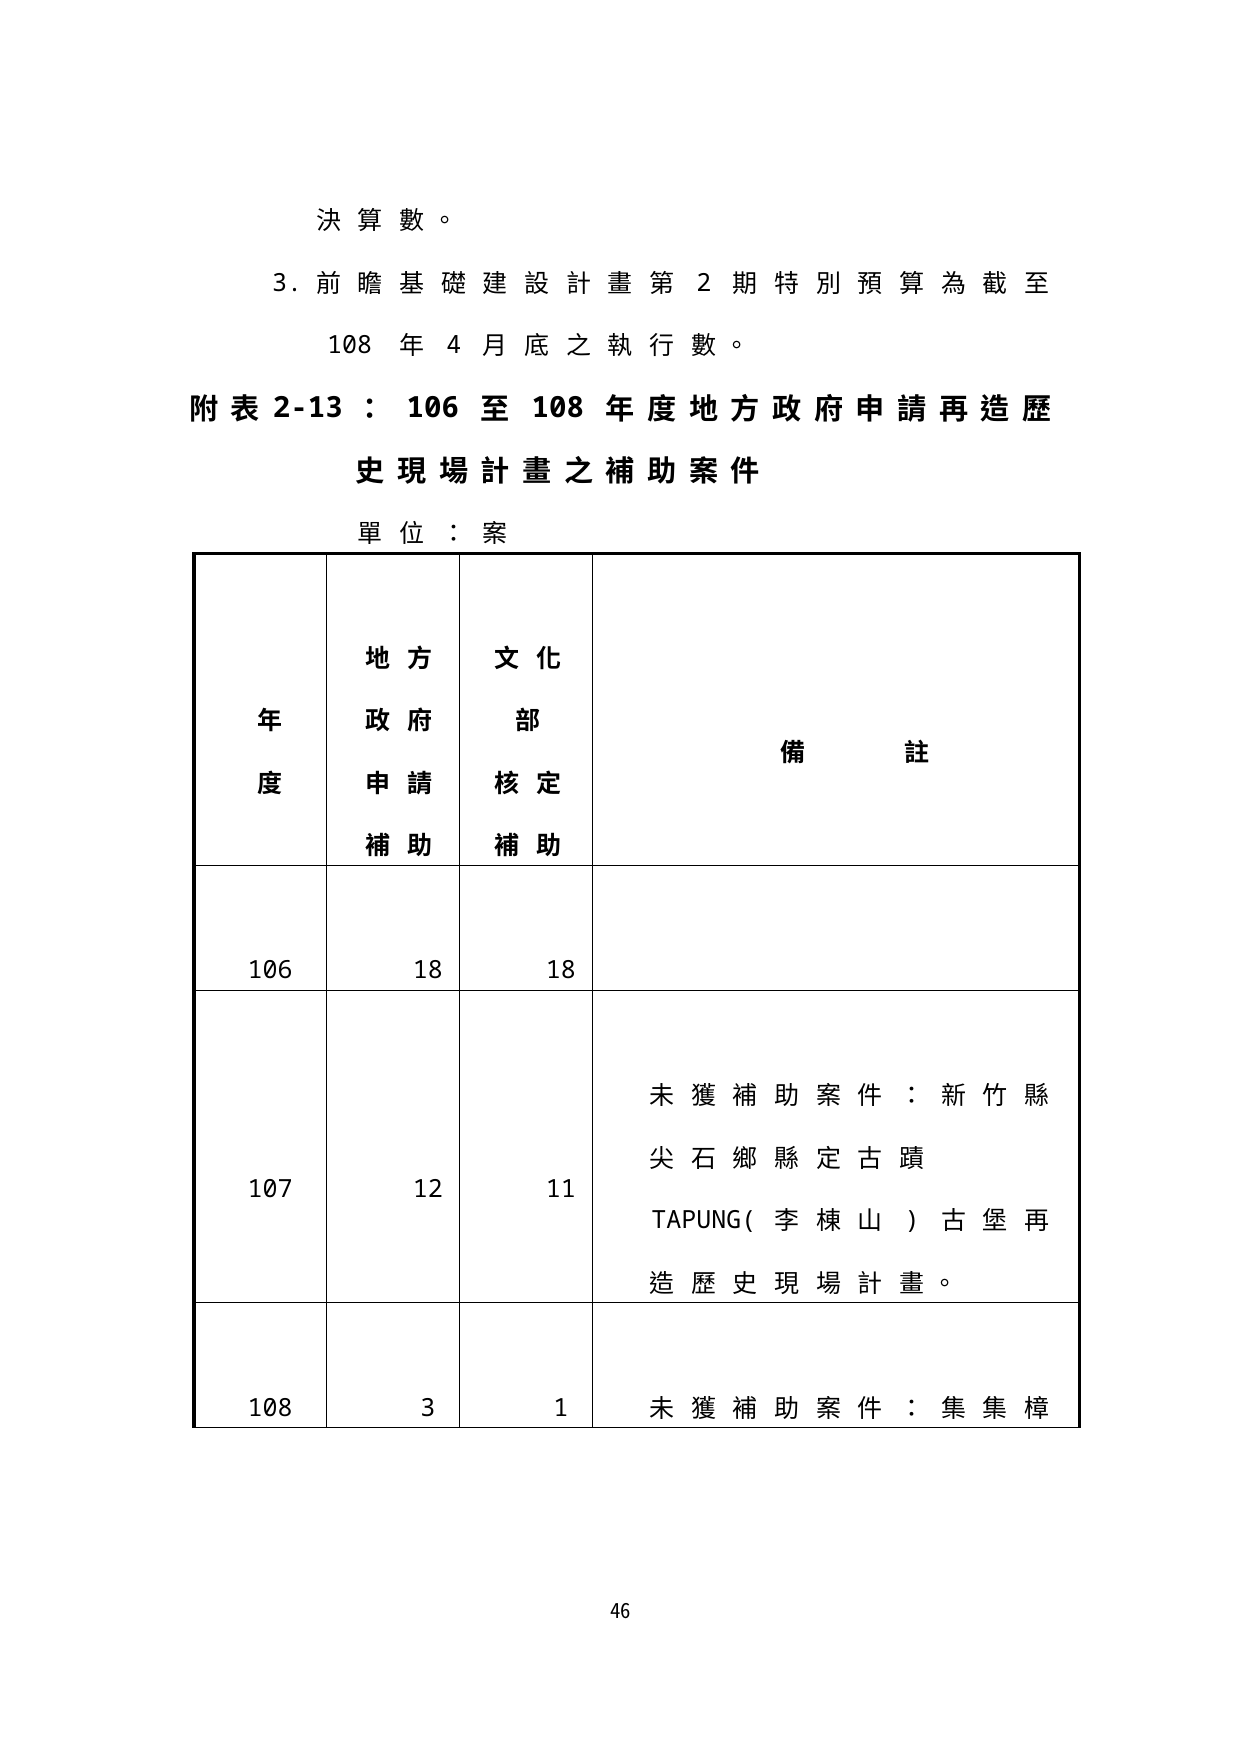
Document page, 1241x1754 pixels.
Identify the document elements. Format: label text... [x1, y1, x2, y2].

table_cell 108 [196, 1303, 326, 1427]
table_header 備 註 [593, 555, 1078, 865]
table_cell 3 [327, 1303, 459, 1427]
text 附表2-13：106至108年度地方政府申請再造歷史現場計畫之補助案件 單位：案 [183, 365, 1058, 552]
table_cell 11 [460, 991, 592, 1302]
table_cell 106 [196, 866, 326, 990]
table_cell 1 [460, 1303, 592, 1427]
text 決算數。 [259, 177, 1058, 240]
table_cell 18 [460, 866, 592, 990]
table_cell 未獲補助案件：新竹縣尖石鄉縣定古蹟TAPUNG(李棟山)古堡再造歷史現場計畫。 [593, 991, 1078, 1302]
table_header 文化部 核定補助 [460, 555, 592, 865]
table_cell 107 [196, 991, 326, 1302]
table_cell [593, 866, 1078, 990]
table_cell 18 [327, 866, 459, 990]
table_header 年 度 [196, 555, 326, 865]
table_cell 12 [327, 991, 459, 1302]
table_header 地方政府 申請補助 [327, 555, 459, 865]
table_cell 未獲補助案件：集集樟 [593, 1303, 1078, 1427]
text 3.前瞻基礎建設計畫第2期特別預算為截至108年4月底之執行數。 [259, 240, 1058, 365]
